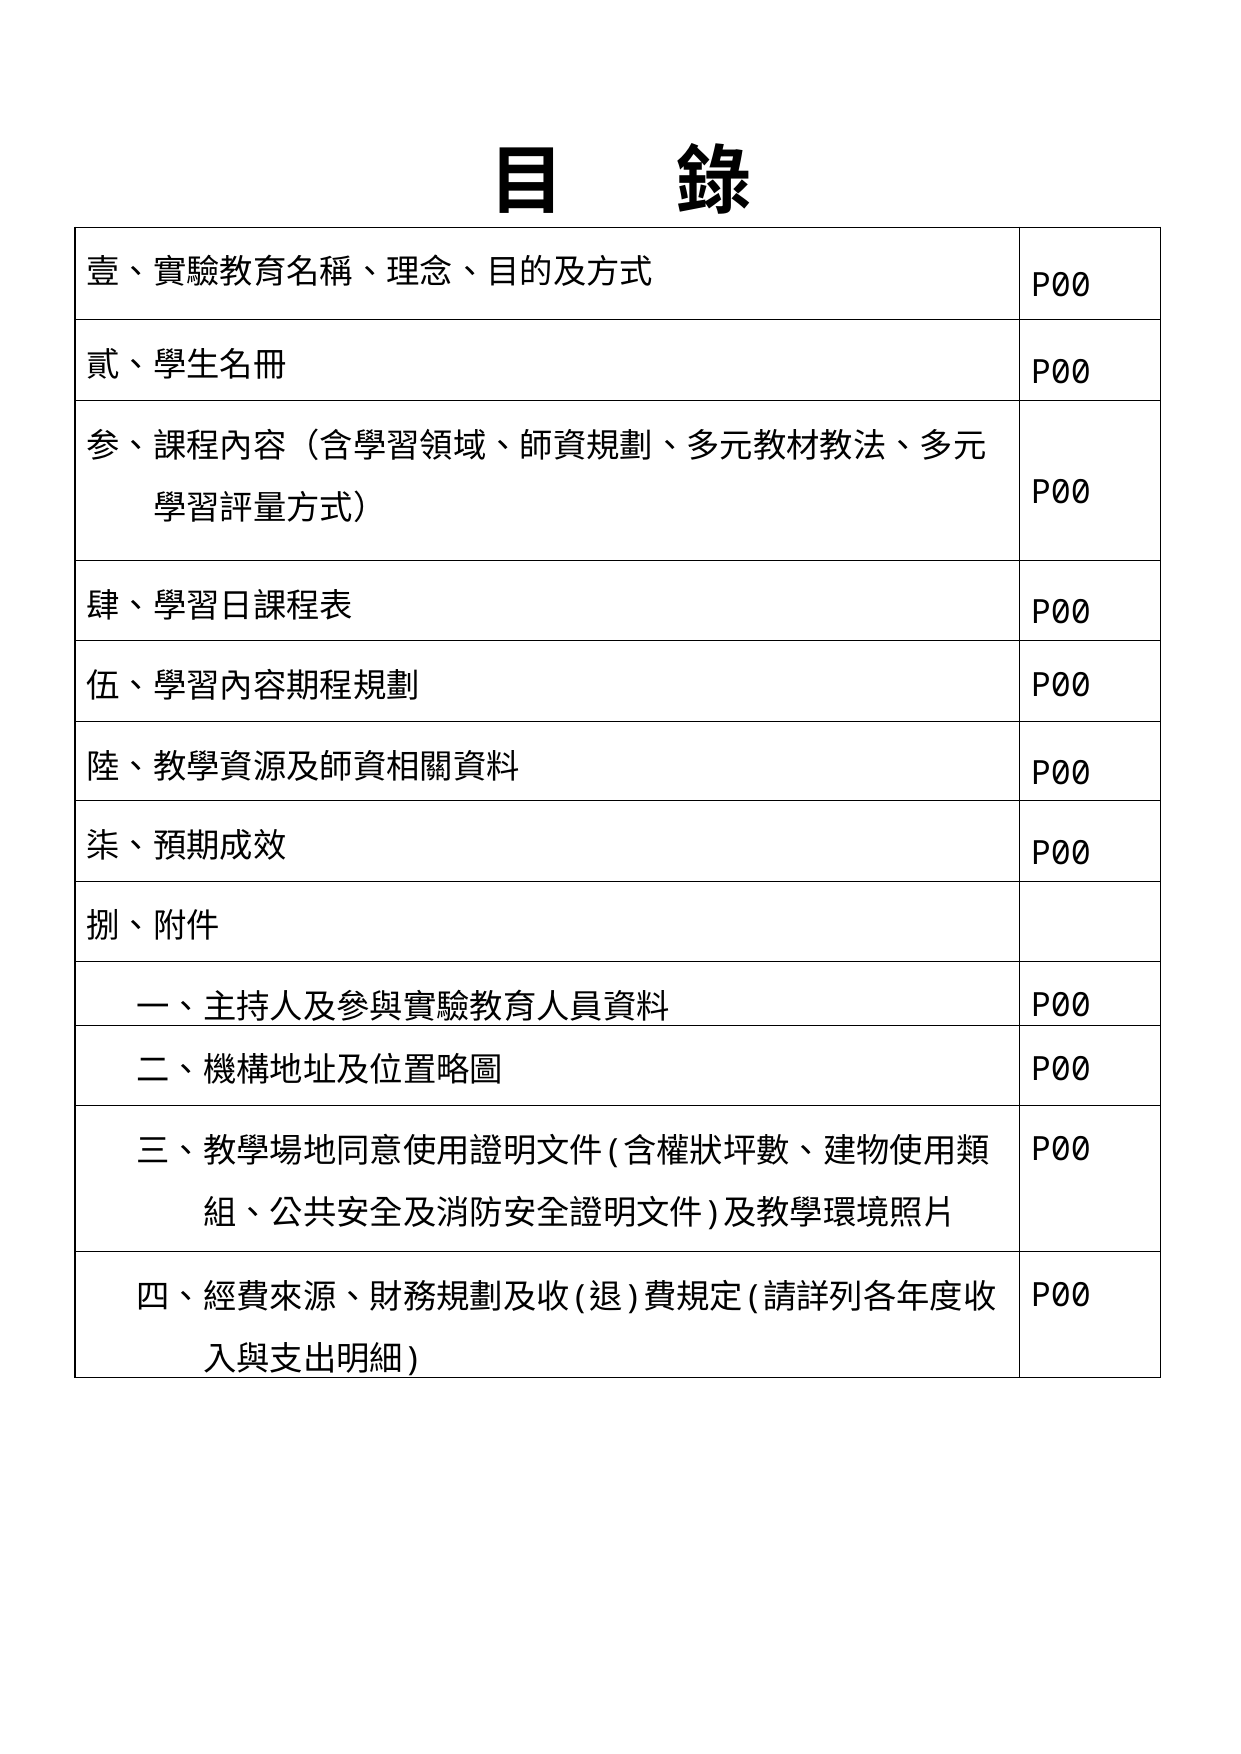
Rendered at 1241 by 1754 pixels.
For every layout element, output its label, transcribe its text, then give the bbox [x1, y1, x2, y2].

table_cell 陸、教學資源及師資相關資料 [76, 722, 1019, 800]
table_cell 柒、預期成效 [76, 801, 1019, 881]
table_cell 捌、附件 [76, 882, 1019, 961]
table_cell 一、主持人及參與實驗教育人員資料 [76, 962, 1019, 1025]
table_cell 伍、學習內容期程規劃 [76, 641, 1019, 721]
table_cell P00 [1020, 401, 1160, 560]
table_cell P00 [1020, 641, 1160, 721]
table_cell P00 [1020, 320, 1160, 400]
table_cell P00 [1020, 1106, 1160, 1251]
table_cell P00 [1020, 722, 1160, 800]
table_cell P00 [1020, 561, 1160, 640]
table_header 壹、實驗教育名稱、理念、目的及方式 [76, 228, 1019, 319]
table_cell 三、教學場地同意使用證明文件(含權狀坪數、建物使用類組、公共安全及消防安全證明文件)及教學環境照片 [76, 1106, 1019, 1251]
table_cell 二、機構地址及位置略圖 [76, 1026, 1019, 1105]
table_header P00 [1020, 228, 1160, 319]
table_cell 貳、學生名冊 [76, 320, 1019, 400]
table_cell [1020, 882, 1160, 961]
table_cell 参、課程內容（含學習領域、師資規劃、多元教材教法、多元學習評量方式） [76, 401, 1019, 560]
table_cell P00 [1020, 1252, 1160, 1377]
table_cell 肆、學習日課程表 [76, 561, 1019, 640]
table_cell 四、經費來源、財務規劃及收(退)費規定(請詳列各年度收入與支出明細) [76, 1252, 1019, 1377]
table_cell P00 [1020, 801, 1160, 881]
table_cell P00 [1020, 1026, 1160, 1105]
text 目 錄 [75, 102, 1165, 227]
table_cell P00 [1020, 962, 1160, 1025]
